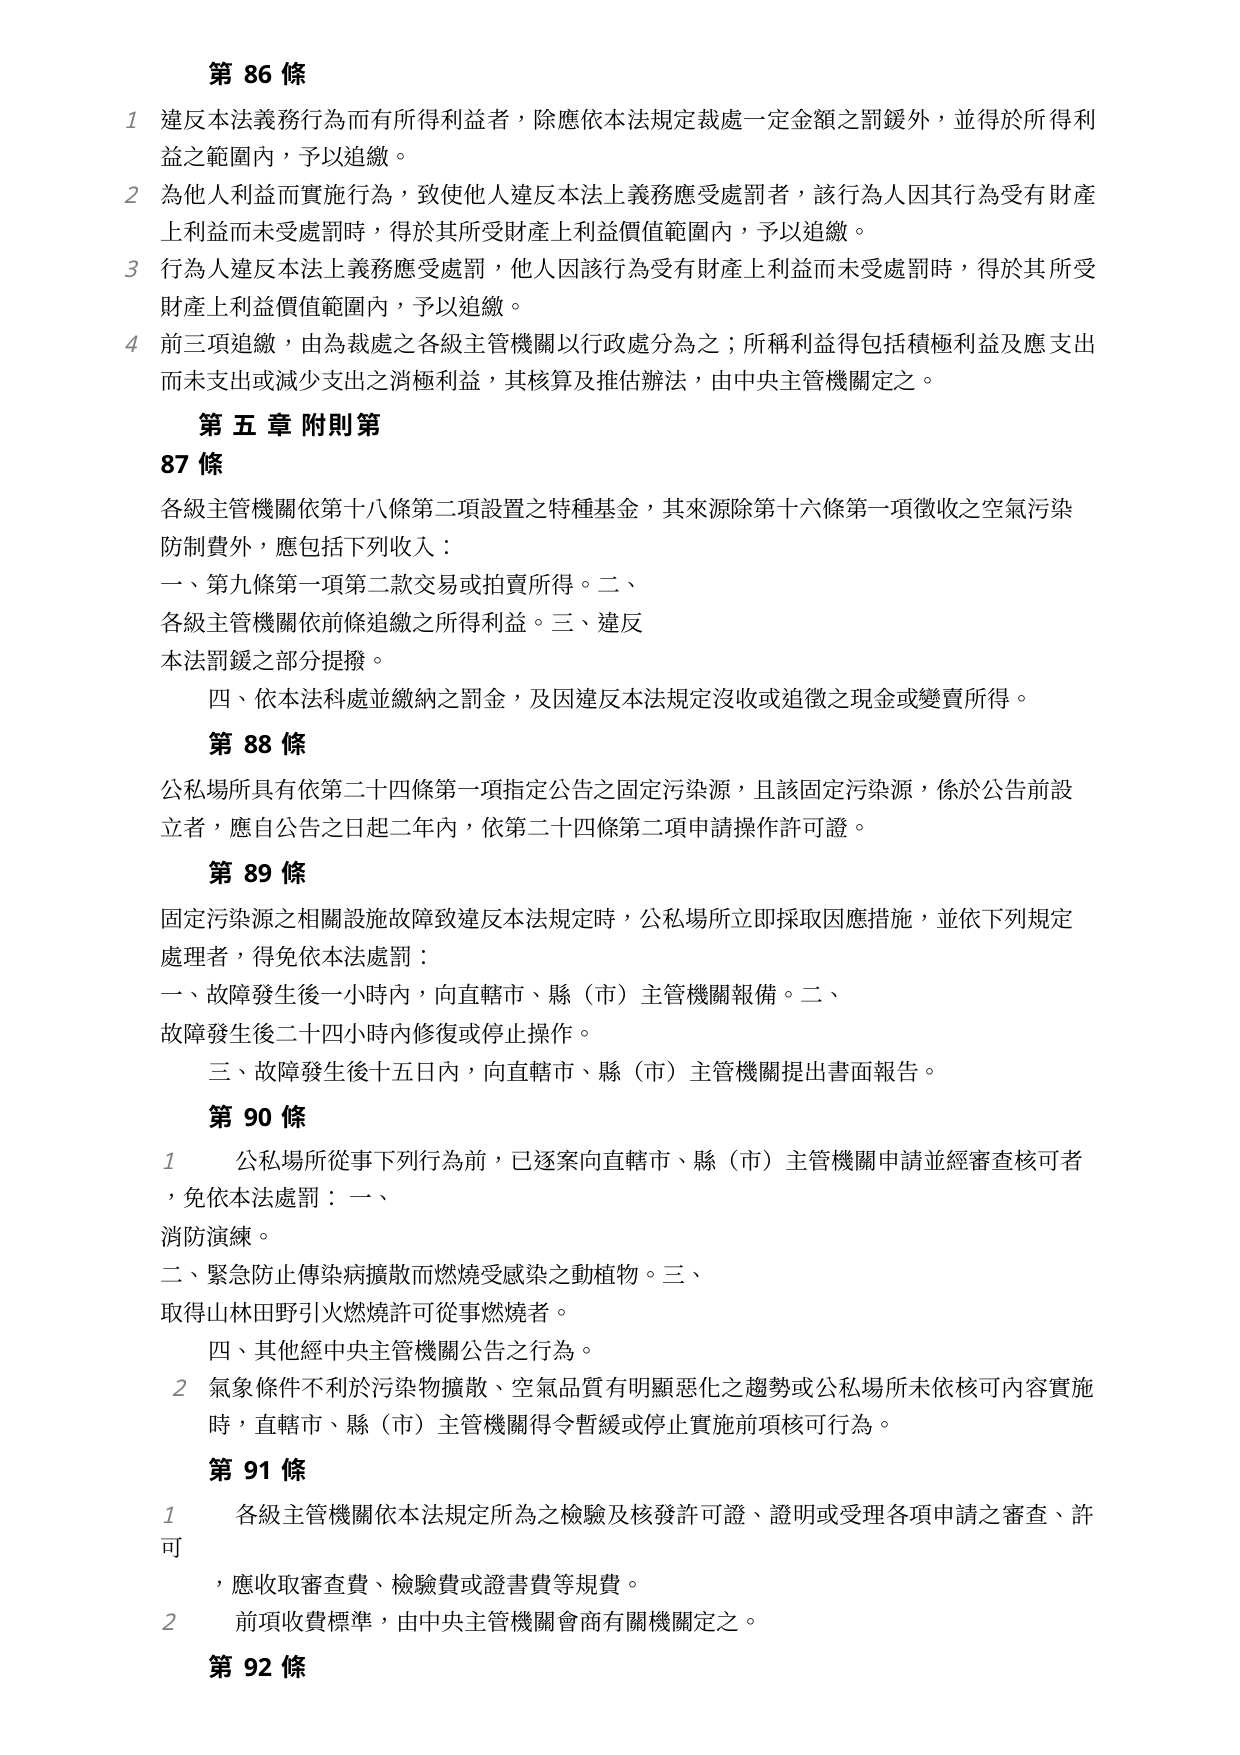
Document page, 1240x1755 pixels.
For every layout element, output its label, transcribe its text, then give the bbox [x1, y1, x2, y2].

list 行為人違反本法上義務應受處罰，他人因該行為受有財產上利益而未受處罰時，得於其所受財產上利益價值範圍內，予以追繳。 [123, 251, 1096, 322]
subtitle 第 90 條 [208, 1097, 1096, 1133]
list 前三項追繳，由為裁處之各級主管機關以行政處分為之；所稱利益得包括積極利益及應支出而未支出或減少支出之消極利益，其核算及推估辦法，由中央主管機關定之。 [123, 326, 1096, 396]
list 前項收費標準，由中央主管機關會商有關機關定之。 [160, 1604, 1096, 1637]
text ，免依本法處罰： 一、消防演練。 [160, 1181, 392, 1252]
subtitle 第 86 條 [208, 50, 1096, 92]
subtitle 第 88 條 [208, 725, 1096, 761]
text ，應收取審查費、檢驗費或證書費等規費。 [208, 1567, 1096, 1600]
list 為他人利益而實施行為，致使他人違反本法上義務應受處罰者，該行為人因其行為受有財產上利益而未受處罰時，得於其所受財產上利益價值範圍內，予以追繳。 [123, 177, 1096, 247]
list 公私場所從事下列行為前，已逐案向直轄市、縣（市）主管機關申請並經審查核可者 [160, 1143, 1096, 1177]
text 各級主管機關依第十八條第二項設置之特種基金，其來源除第十六條第一項徵收之空氣污染防制費外，應包括下列收入： [160, 491, 1079, 562]
text 四、其他經中央主管機關公告之行為。 [208, 1333, 1096, 1366]
subtitle 第 五 章 附則第 87 條 [160, 406, 408, 481]
text 公私場所具有依第二十四條第一項指定公告之固定污染源，且該固定污染源，係於公告前設立者，應自公告之日起二年內，依第二十四條第二項申請操作許可證。 [160, 772, 1079, 843]
text 三、故障發生後十五日內，向直轄市、縣（市）主管機關提出書面報告。 [208, 1054, 1096, 1087]
list 氣象條件不利於污染物擴散、空氣品質有明顯惡化之趨勢或公私場所未依核可內容實施時，直轄市、縣（市）主管機關得令暫緩或停止實施前項核可行為。 [171, 1370, 1096, 1440]
subtitle 第 91 條 [208, 1451, 1096, 1487]
subtitle 第 89 條 [208, 854, 1096, 890]
text 二、緊急防止傳染病擴散而燃燒受感染之動植物。三、取得山林田野引火燃燒許可從事燃燒者。 [160, 1257, 713, 1328]
text 固定污染源之相關設施故障致違反本法規定時，公私場所立即採取因應措施，並依下列規定處理者，得免依本法處罰： [160, 901, 1079, 972]
list 各級主管機關依本法規定所為之檢驗及核發許可證、證明或受理各項申請之審查、許可 [160, 1497, 1096, 1563]
text 一、第九條第一項第二款交易或拍賣所得。二、各級主管機關依前條追繳之所得利益。三、違反本法罰鍰之部分提撥。 [160, 567, 644, 676]
text 一、故障發生後一小時內，向直轄市、縣（市）主管機關報備。二、故障發生後二十四小時內修復或停止操作。 [160, 977, 850, 1048]
text 四、依本法科處並繳納之罰金，及因違反本法規定沒收或追徵之現金或變賣所得。 [208, 681, 1096, 714]
subtitle 第 92 條 [208, 1647, 1096, 1684]
list 違反本法義務行為而有所得利益者，除應依本法規定裁處一定金額之罰鍰外，並得於所得利益之範圍內，予以追繳。 [123, 102, 1096, 172]
